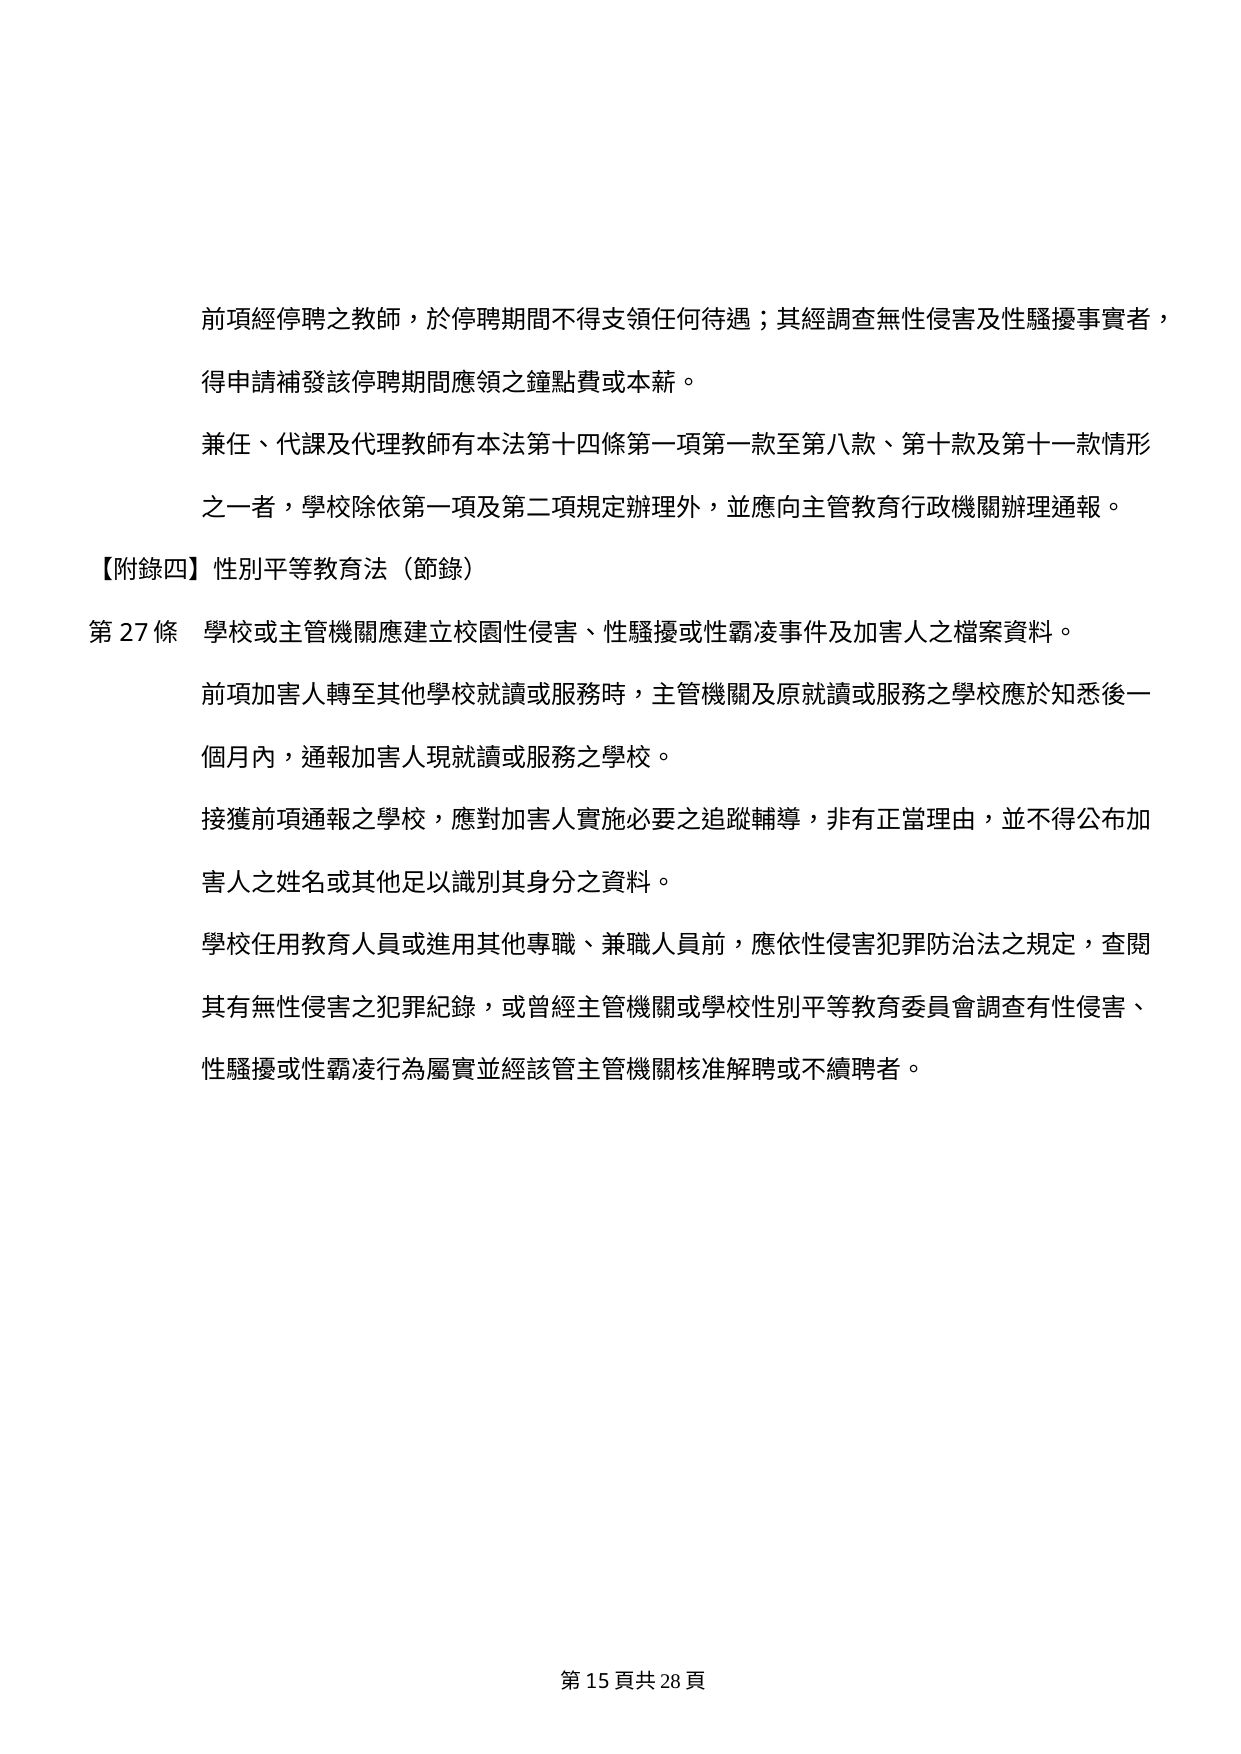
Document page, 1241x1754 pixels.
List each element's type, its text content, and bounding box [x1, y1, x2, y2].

text 學校任用教育人員或進用其他專職、兼職人員前，應依性侵害犯罪防治法之規定，查閱其有無性侵害之犯罪紀錄，或曾經主管機關或學校性別平等教育委員會調查有性侵害、性騷擾或性霸凌行為屬實並經該管主管機關核准解聘或不續聘者。 [201, 901, 1152, 1088]
text 前項加害人轉至其他學校就讀或服務時，主管機關及原就讀或服務之學校應於知悉後一個月內，通報加害人現就讀或服務之學校。 [201, 651, 1152, 776]
text 第27條 學校或主管機關應建立校園性侵害、性騷擾或性霸凌事件及加害人之檔案資料。 [89, 588, 1152, 651]
text 接獲前項通報之學校，應對加害人實施必要之追蹤輔導，非有正當理由，並不得公布加害人之姓名或其他足以識別其身分之資料。 [201, 776, 1152, 901]
text 【附錄四】性別平等教育法（節錄） [89, 526, 1152, 588]
text 前項經停聘之教師，於停聘期間不得支領任何待遇；其經調查無性侵害及性騷擾事實者，得申請補發該停聘期間應領之鐘點費或本薪。 [201, 276, 1152, 401]
text 兼任、代課及代理教師有本法第十四條第一項第一款至第八款、第十款及第十一款情形之一者，學校除依第一項及第二項規定辦理外，並應向主管教育行政機關辦理通報。 [201, 401, 1152, 526]
